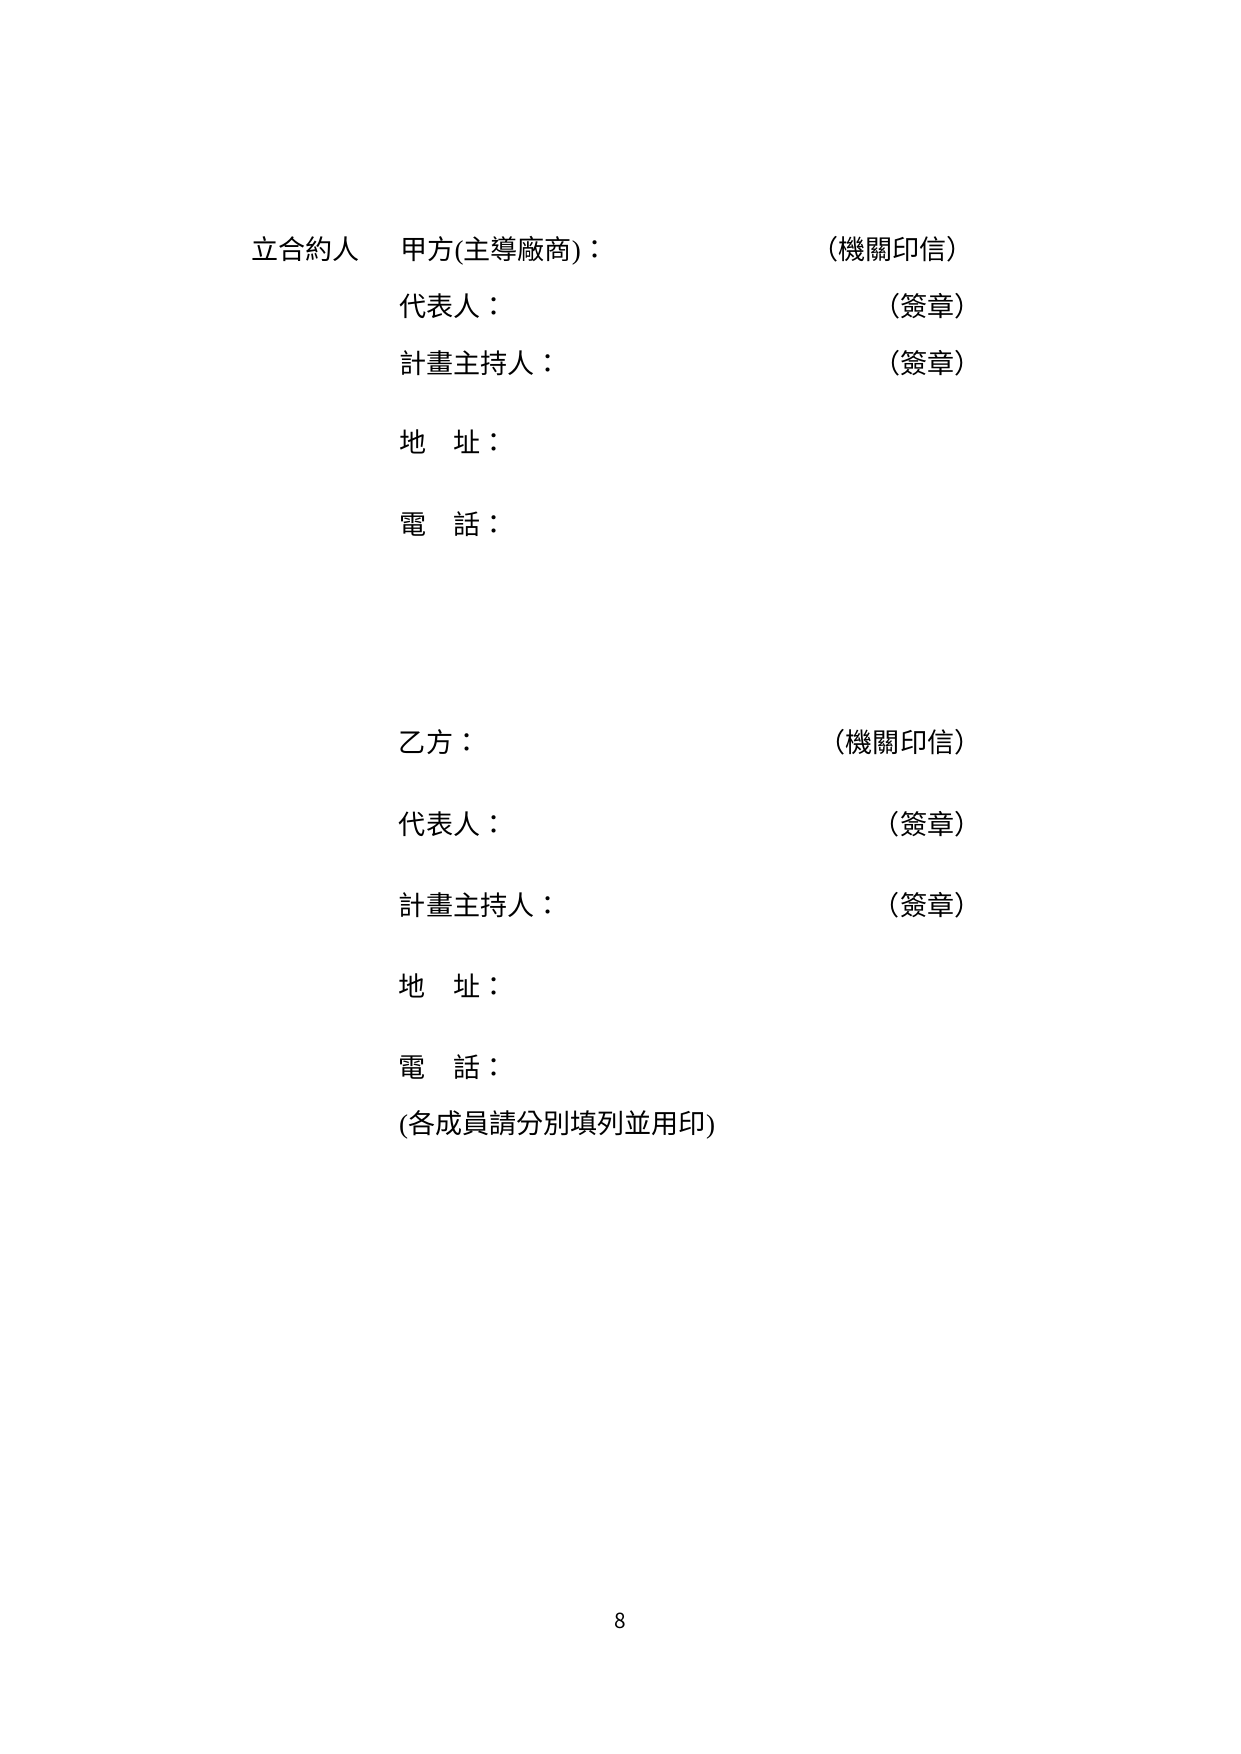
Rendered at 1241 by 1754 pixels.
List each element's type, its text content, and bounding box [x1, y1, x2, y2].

text 立合約人 甲方(主導廠商)： （機關印信） [251, 206, 1152, 268]
text 電 話： [399, 481, 1152, 543]
text 電 話： [251, 1024, 1152, 1087]
text 地 址： [399, 399, 1152, 462]
text 計畫主持人： （簽章） [251, 862, 1152, 924]
text 地 址： [251, 943, 1152, 1006]
text (各成員請分別填列並用印) [399, 1106, 1152, 1141]
text 代表人： （簽章） [251, 781, 1152, 843]
text 代表人： （簽章） [399, 287, 1152, 324]
text 乙方： （機關印信） [251, 699, 1152, 762]
text 計畫主持人： （簽章） [399, 343, 1152, 381]
